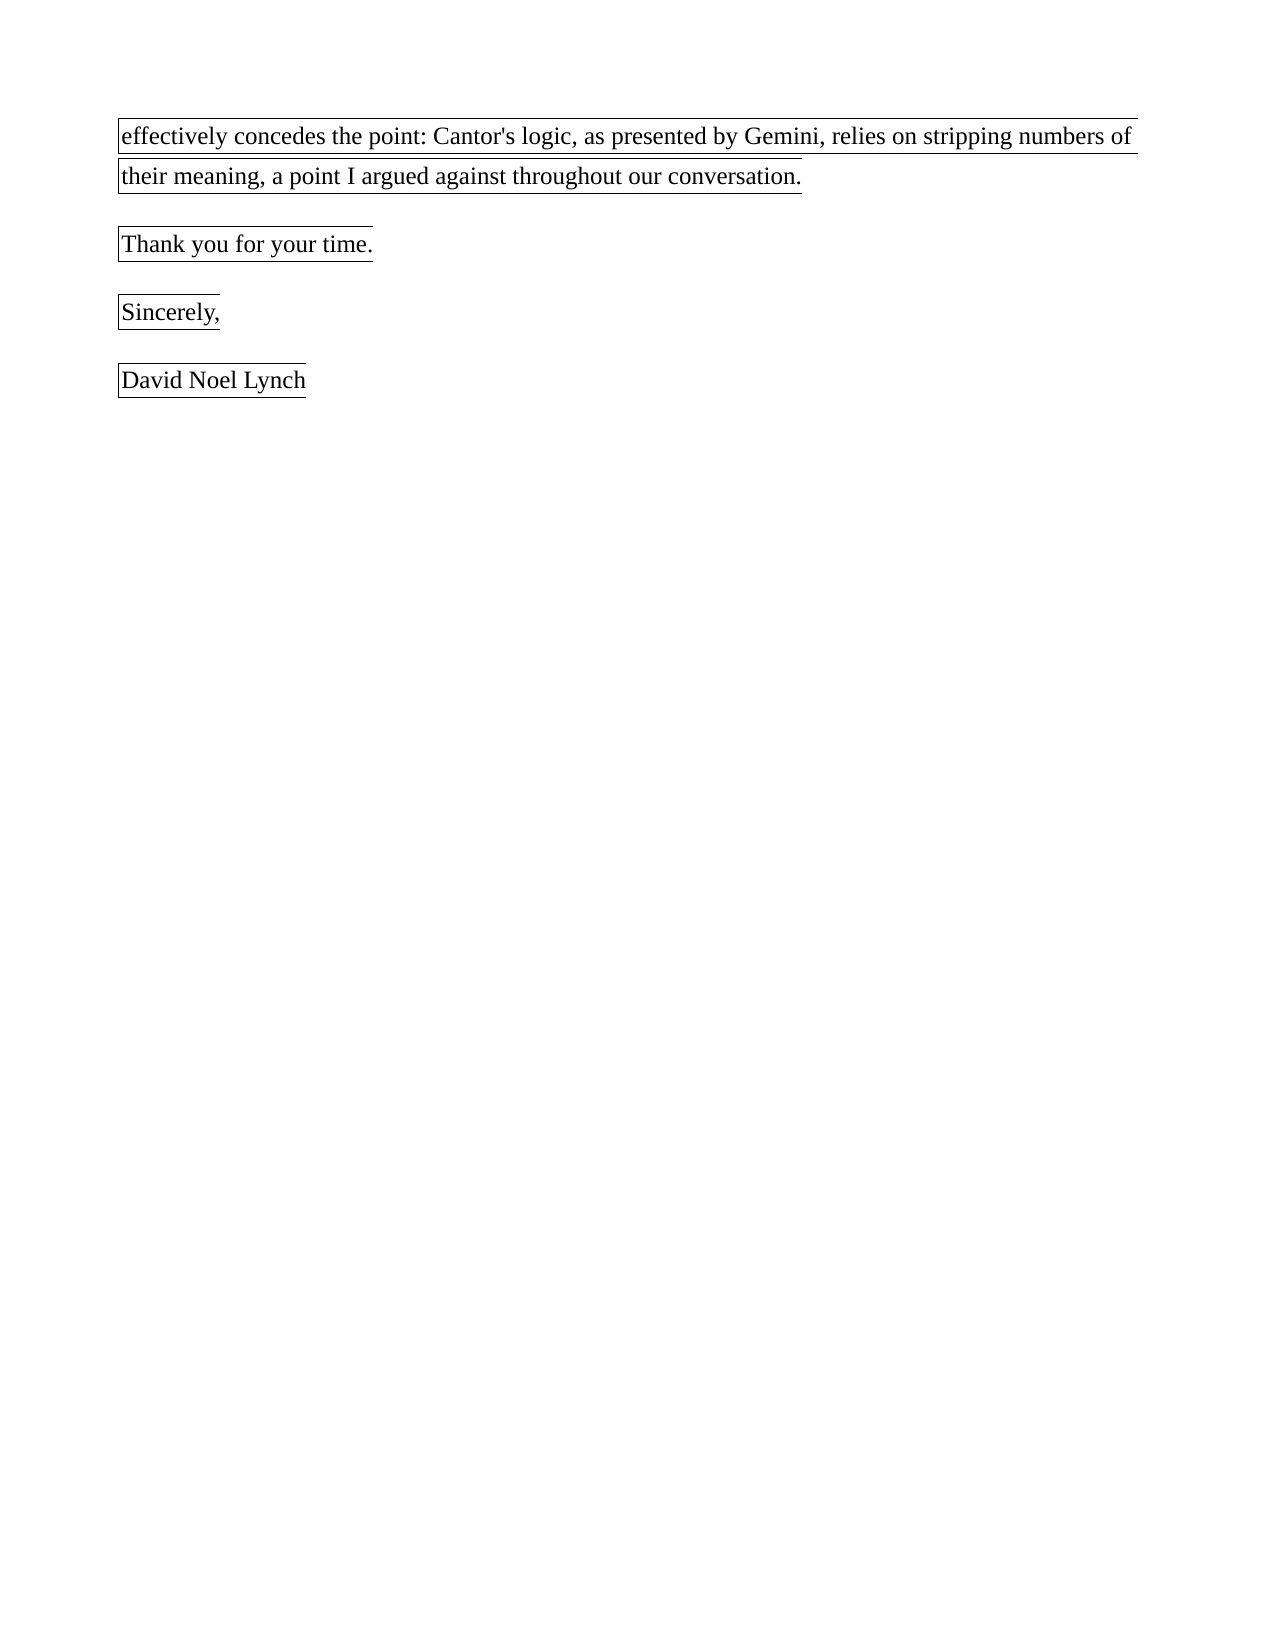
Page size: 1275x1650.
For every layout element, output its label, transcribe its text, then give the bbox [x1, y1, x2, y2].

text Sincerely, [119, 294, 1157, 329]
text Thank you for your time. [119, 226, 1157, 261]
text effectively concedes the point: Cantor's logic, as presented by Gemini, relies on stripping numbers of their meaning, a point I argued against throughout our conversation. [118, 118, 1157, 193]
text David Noel Lynch [118, 362, 1157, 397]
